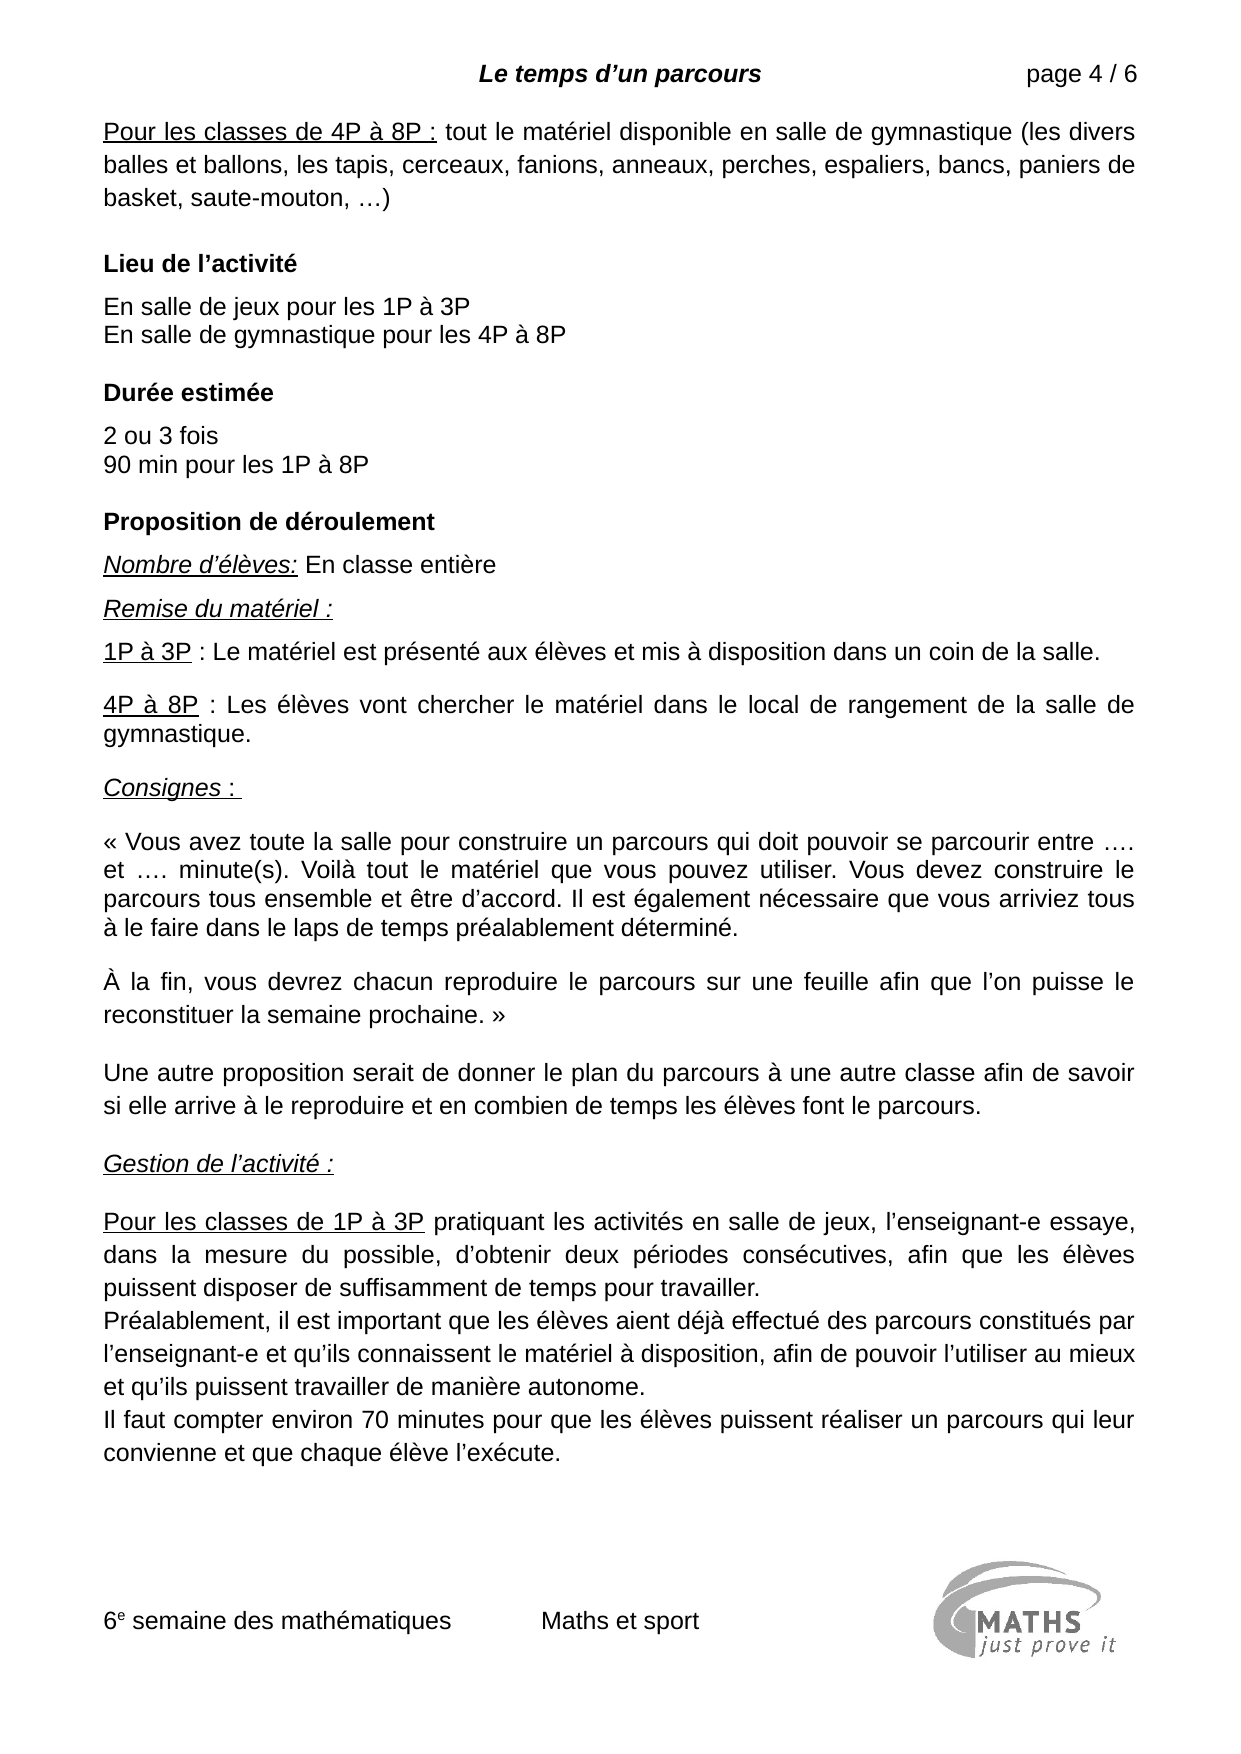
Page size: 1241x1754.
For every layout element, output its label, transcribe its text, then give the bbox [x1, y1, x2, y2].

text 4P à 8P : Les élèves vont chercher le matériel dans le local de rangement de la salle de gymnastique. [103, 691, 1137, 748]
text 90 min pour les 1P à 8P [103, 450, 1137, 479]
text Une autre proposition serait de donner le plan du parcours à une autre classe afin de savoir si elle arrive à le reproduire et en combien de temps les élèves font le parcours. [103, 1058, 1137, 1119]
text Durée estimée [103, 378, 1137, 407]
text 2 ou 3 fois [103, 421, 1137, 450]
text Lieu de l’activité [103, 249, 1137, 277]
picture [921, 1546, 1138, 1676]
text En salle de jeux pour les 1P à 3P [103, 292, 1137, 321]
text Il faut compter environ 70 minutes pour que les élèves puissent réaliser un parcours qui leur convienne et que chaque élève l’exécute. [103, 1405, 1137, 1467]
text En salle de gymnastique pour les 4P à 8P [103, 321, 1137, 349]
text Pour les classes de 4P à 8P : tout le matériel disponible en salle de gymnastique (les divers balles et ballons, les tapis, cerceaux, fanions, anneaux, perches, espaliers, bancs, paniers de basket, saute-mouton, …) [103, 117, 1137, 211]
text Préalablement, il est important que les élèves aient déjà effectué des parcours constitués par l’enseignant-e et qu’ils connaissent le matériel à disposition, afin de pouvoir l’utiliser au mieux et qu’ils puissent travailler de manière autonome. [103, 1306, 1137, 1401]
text Gestion de l’activité : [103, 1149, 1137, 1178]
text Proposition de déroulement [103, 507, 1137, 536]
text À la fin, vous devrez chacun reproduire le parcours sur une feuille afin que l’on puisse le reconstituer la semaine prochaine. » [103, 967, 1137, 1028]
text Pour les classes de 1P à 3P pratiquant les activités en salle de jeux, l’enseignant-e essaye, dans la mesure du possible, d’obtenir deux périodes consécutives, afin que les élèves puissent disposer de suffisamment de temps pour travailler. [103, 1207, 1137, 1302]
text 1P à 3P : Le matériel est présenté aux élèves et mis à disposition dans un coin de la salle. [103, 637, 1137, 666]
text Nombre d’élèves: En classe entière [103, 551, 1137, 579]
text Remise du matériel : [103, 594, 1137, 622]
text Consignes : [103, 773, 1137, 802]
text « Vous avez toute la salle pour construire un parcours qui doit pouvoir se parcourir entre …. et …. minute(s). Voilà tout le matériel que vous pouvez utiliser. Vous devez construire le parcours tous ensemble et être d’accord. Il est également nécessaire que vous arriviez tous à le faire dans le laps de temps préalablement déterminé. [103, 827, 1137, 942]
